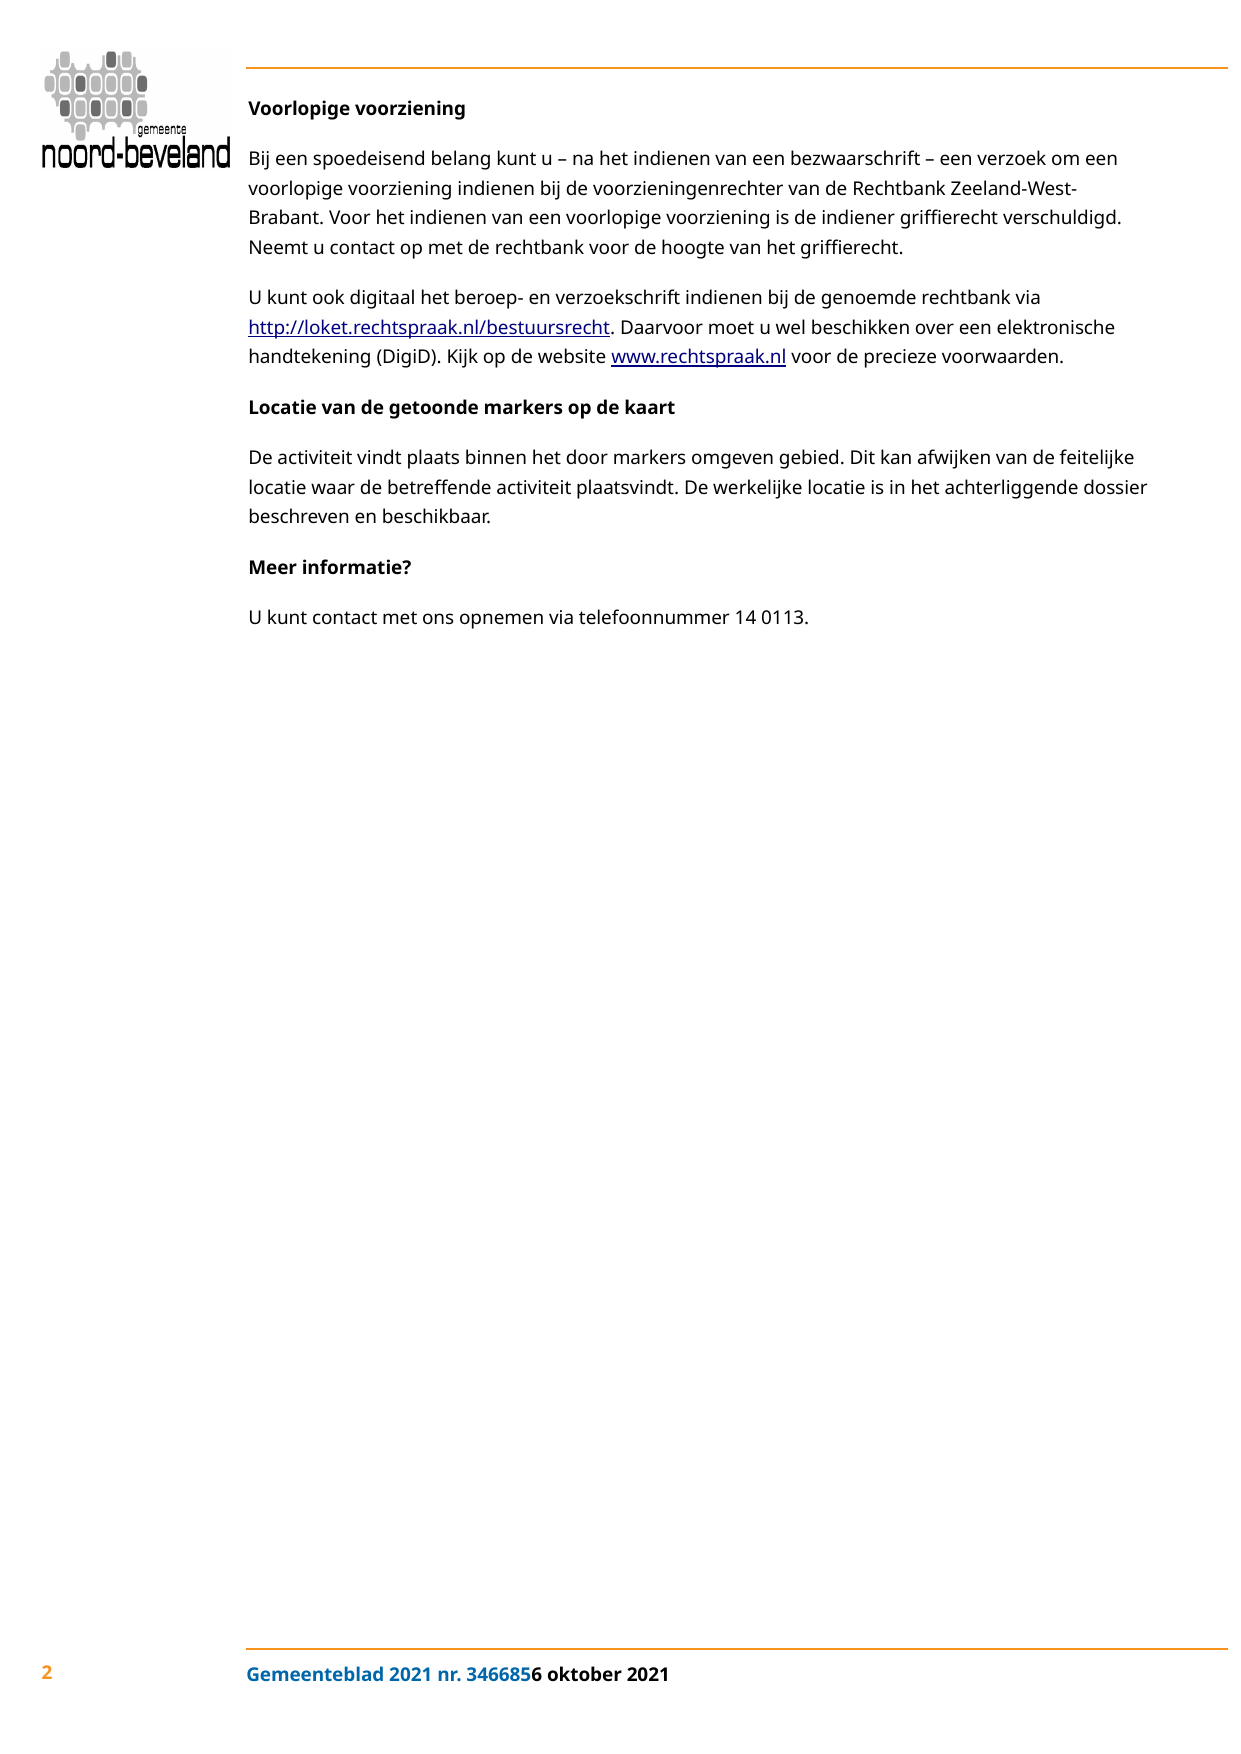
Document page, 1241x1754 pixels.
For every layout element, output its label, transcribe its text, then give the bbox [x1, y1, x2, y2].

text De activiteit vindt plaats binnen het door markers omgeven gebied. Dit kan afwijken van de feitelijke locatie waar de betreffende activiteit plaatsvindt. De werkelijke locatie is in het achterliggende dossier beschreven en beschikbaar. [248, 444, 1152, 529]
text U kunt contact met ons opnemen via telefoonnummer 14 0113. [248, 604, 1152, 630]
text Meer informatie? [248, 554, 1152, 580]
text U kunt ook digitaal het beroep- en verzoekschrift indienen bij de genoemde rechtbank via http://loket.rechtspraak.nl/bestuursrecht. Daarvoor moet u wel beschikken over een elektronische handtekening (DigiD). Kijk op de website www.rechtspraak.nl voor de precieze voorwaarden. [248, 284, 1152, 369]
text Bij een spoedeisend belang kunt u – na het indienen van een bezwaarschrift – een verzoek om een voorlopige voorziening indienen bij de voorzieningenrechter van de Rechtbank Zeeland-West-Brabant. Voor het indienen van een voorlopige voorziening is de indiener griffierecht verschuldigd. Neemt u contact op met de rechtbank voor de hoogte van het griffierecht. [248, 145, 1152, 260]
text Locatie van de getoonde markers op de kaart [248, 394, 1152, 420]
picture [41, 47, 231, 172]
text Voorlopige voorziening [248, 95, 1152, 121]
